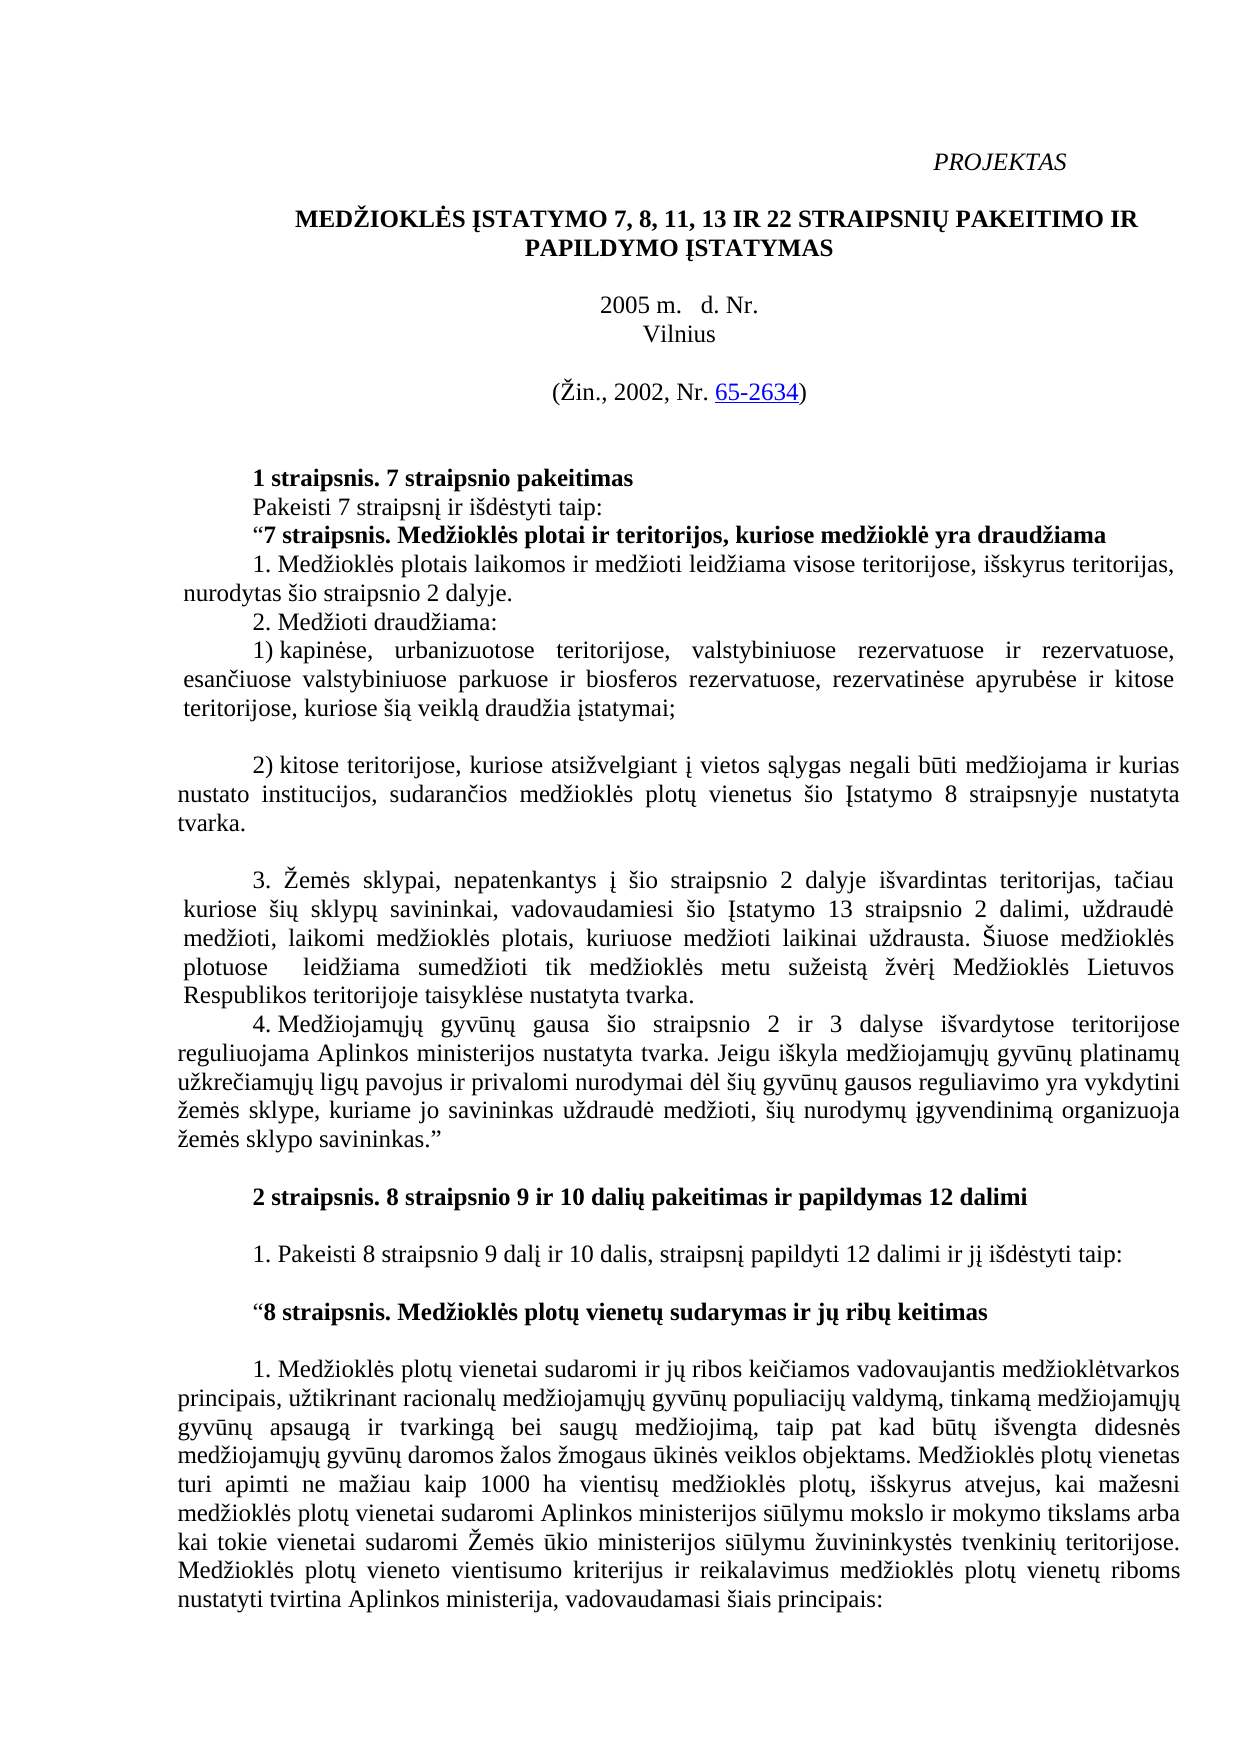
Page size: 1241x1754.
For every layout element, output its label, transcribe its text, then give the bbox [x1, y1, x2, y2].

text 1. Medžioklės plotais laikomos ir medžioti leidžiama visose teritorijose, išskyrus teritorijas, nurodytas šio straipsnio 2 dalyje. [183, 549, 1175, 607]
text 1) kapinėse, urbanizuotose teritorijose, valstybiniuose rezervatuose ir rezervatuose, esančiuose valstybiniuose parkuose ir biosferos rezervatuose, rezervatinėse apyrubėse ir kitose teritorijose, kuriose šią veiklą draudžia įstatymai; [183, 636, 1175, 722]
text 2. Medžioti draudžiama: [183, 607, 1175, 636]
text 1. Pakeisti 8 straipsnio 9 dalį ir 10 dalis, straipsnį papildyti 12 dalimi ir jį išdėstyti taip: [183, 1239, 1175, 1268]
text 3. Žemės sklypai, nepatenkantys į šio straipsnio 2 dalyje išvardintas teritorijas, tačiau kuriose šių sklypų savininkai, vadovaudamiesi šio Įstatymo 13 straipsnio 2 dalimi, uždraudė medžioti, laikomi medžioklės plotais, kuriuose medžioti laikinai uždrausta. Šiuose medžioklės plotuose leidžiama sumedžioti tik medžioklės metu sužeistą žvėrį Medžioklės Lietuvos Respublikos teritorijoje taisyklėse nustatyta tvarka. [183, 866, 1175, 1009]
text 1. Medžioklės plotų vienetai sudaromi ir jų ribos keičiamos vadovaujantis medžioklėtvarkos principais, užtikrinant racionalų medžiojamųjų gyvūnų populiacijų valdymą, tinkamą medžiojamųjų gyvūnų apsaugą ir tvarkingą bei saugų medžiojimą, taip pat kad būtų išvengta didesnės medžiojamųjų gyvūnų daromos žalos žmogaus ūkinės veiklos objektams. Medžioklės plotų vienetas turi apimti ne mažiau kaip 1000 ha vientisų medžioklės plotų, išskyrus atvejus, kai mažesni medžioklės plotų vienetai sudaromi Aplinkos ministerijos siūlymu mokslo ir mokymo tikslams arba kai tokie vienetai sudaromi Žemės ūkio ministerijos siūlymu žuvininkystės tvenkinių teritorijose. Medžioklės plotų vieneto vientisumo kriterijus ir reikalavimus medžioklės plotų vienetų riboms nustatyti tvirtina Aplinkos ministerija, vadovaudamasi šiais principais: [177, 1354, 1181, 1613]
text “7 straipsnis. Medžioklės plotai ir teritorijos, kuriose medžioklė yra draudžiama [183, 521, 1175, 549]
text Vilnius [177, 319, 1181, 348]
text (Žin., 2002, Nr. 65-2634) [183, 377, 1175, 406]
text “8 straipsnis. Medžioklės plotų vienetų sudarymas ir jų ribų keitimas [252, 1297, 1181, 1326]
text 4. Medžiojamųjų gyvūnų gausa šio straipsnio 2 ir 3 dalyse išvardytose teritorijose reguliuojama Aplinkos ministerijos nustatyta tvarka. Jeigu iškyla medžiojamųjų gyvūnų platinamų užkrečiamųjų ligų pavojus ir privalomi nurodymai dėl šių gyvūnų gausos reguliavimo yra vykdytini žemės sklype, kuriame jo savininkas uždraudė medžioti, šių nurodymų įgyvendinimą organizuoja žemės sklypo savininkas.” [177, 1009, 1181, 1153]
text Pakeisti 7 straipsnį ir išdėstyti taip: [183, 492, 1175, 521]
text 2005 m. d. Nr. [177, 291, 1181, 319]
text PROJEKTAS [183, 147, 1175, 176]
text 2 straipsnis. 8 straipsnio 9 ir 10 dalių pakeitimas ir papildymas 12 dalimi [177, 1182, 1181, 1211]
text 2) kitose teritorijose, kuriose atsižvelgiant į vietos sąlygas negali būti medžiojama ir kurias nustato institucijos, sudarančios medžioklės plotų vienetus šio Įstatymo 8 straipsnyje nustatyta tvarka. [177, 751, 1181, 837]
text MEDŽIOKLĖS ĮSTATYMO 7, 8, 11, 13 IR 22 STRAIPSNIŲ PAKEITIMO IR PAPILDYMO ĮSTATYMAS [183, 204, 1175, 262]
text 1 straipsnis. 7 straipsnio pakeitimas [183, 463, 1175, 492]
